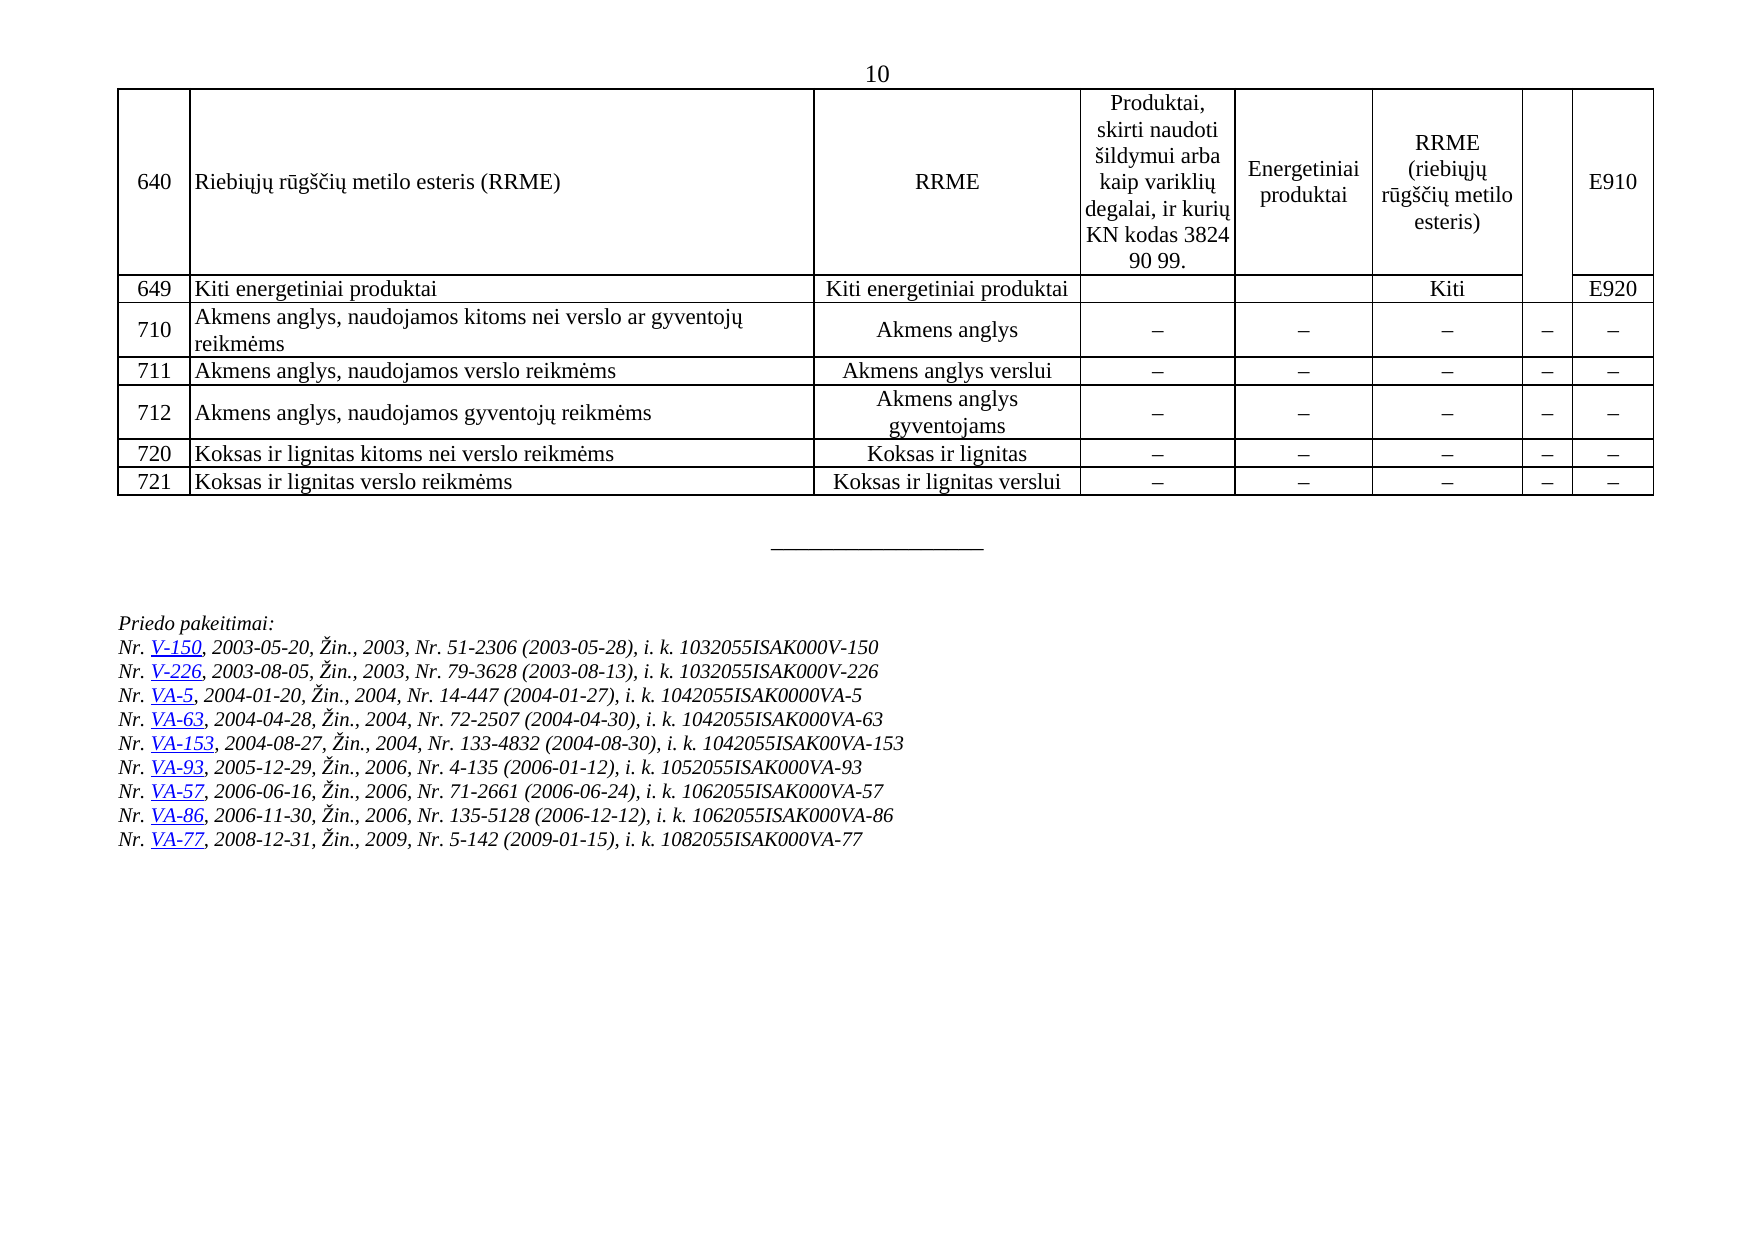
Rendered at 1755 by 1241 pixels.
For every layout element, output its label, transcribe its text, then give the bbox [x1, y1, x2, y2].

table_cell – [1081, 303, 1234, 356]
table_cell E910 [1573, 90, 1653, 274]
table_cell – [1236, 358, 1372, 384]
text Nr. VA-63, 2004-04-28, Žin., 2004, Nr. 72-2507 (2004-04-30), i. k. 1042055ISAK000VA-63 [118, 707, 1636, 731]
table_cell Akmens anglys, naudojamos verslo reikmėms [191, 358, 813, 384]
text Nr. VA-93, 2005-12-29, Žin., 2006, Nr. 4-135 (2006-01-12), i. k. 1052055ISAK000VA-93 [118, 755, 1636, 779]
table_cell 649 [119, 276, 189, 302]
table_cell [1236, 276, 1372, 302]
table_cell Kiti energetiniai produktai [815, 276, 1080, 302]
table_cell – [1573, 440, 1653, 466]
table_cell – [1573, 303, 1653, 356]
table_cell – [1373, 303, 1522, 356]
table_cell – [1373, 386, 1522, 438]
table_cell – [1573, 386, 1653, 438]
table_cell – [1236, 468, 1372, 494]
table_cell 710 [119, 303, 189, 356]
table_cell – [1081, 468, 1234, 494]
table_cell – [1573, 468, 1653, 494]
table_cell – [1573, 358, 1653, 384]
table_cell – [1523, 440, 1572, 466]
text Nr. VA-86, 2006-11-30, Žin., 2006, Nr. 135-5128 (2006-12-12), i. k. 1062055ISAK000VA-86 [118, 803, 1636, 827]
table_cell Akmens anglys, naudojamos kitoms nei verslo ar gyventojų reikmėms [191, 303, 813, 356]
table_cell Kiti energetiniai produktai [191, 276, 813, 302]
table_cell [1081, 276, 1234, 302]
table_cell – [1236, 440, 1372, 466]
text Nr. V-226, 2003-08-05, Žin., 2003, Nr. 79-3628 (2003-08-13), i. k. 1032055ISAK000V-226 [118, 659, 1636, 683]
table_cell Koksas ir lignitas [815, 440, 1080, 466]
table_cell – [1236, 303, 1372, 356]
table_cell – [1523, 303, 1572, 356]
table_cell E920 [1573, 276, 1653, 302]
text _________________ [118, 524, 1636, 553]
table_cell – [1373, 358, 1522, 384]
table_cell 640 [119, 90, 189, 274]
table_cell – [1523, 468, 1572, 494]
table_cell – [1373, 440, 1522, 466]
text Nr. V-150, 2003-05-20, Žin., 2003, Nr. 51-2306 (2003-05-28), i. k. 1032055ISAK000V-150 [118, 635, 1636, 659]
table_cell – [1081, 358, 1234, 384]
table_cell Kiti [1373, 276, 1522, 302]
table_cell – [1523, 358, 1572, 384]
table_cell – [1523, 386, 1572, 438]
text Priedo pakeitimai: [118, 611, 1636, 635]
table_cell 720 [119, 440, 189, 466]
table_cell – [1236, 386, 1372, 438]
table_cell Riebiųjų rūgščių metilo esteris (RRME) [191, 90, 813, 274]
table_cell Energetiniai produktai [1236, 90, 1372, 274]
table_cell – [1373, 468, 1522, 494]
text Nr. VA-57, 2006-06-16, Žin., 2006, Nr. 71-2661 (2006-06-24), i. k. 1062055ISAK000VA-57 [118, 779, 1636, 803]
text Nr. VA-77, 2008-12-31, Žin., 2009, Nr. 5-142 (2009-01-15), i. k. 1082055ISAK000VA-77 [118, 827, 1636, 851]
table_cell – [1081, 386, 1234, 438]
text Nr. VA-5, 2004-01-20, Žin., 2004, Nr. 14-447 (2004-01-27), i. k. 1042055ISAK0000VA-5 [118, 683, 1636, 707]
table_cell Koksas ir lignitas kitoms nei verslo reikmėms [191, 440, 813, 466]
table_cell Akmens anglys, naudojamos gyventojų reikmėms [191, 386, 813, 438]
table_cell Produktai, skirti naudoti šildymui arba kaip variklių degalai, ir kurių KN kodas 3824 90 99. [1081, 90, 1234, 274]
table_cell Koksas ir lignitas verslui [815, 468, 1080, 494]
table_cell RRME (riebiųjų rūgščių metilo esteris) [1373, 90, 1522, 274]
table_cell Koksas ir lignitas verslo reikmėms [191, 468, 813, 494]
table_cell – [1081, 440, 1234, 466]
table_cell 711 [119, 358, 189, 384]
table_cell Akmens anglys gyventojams [815, 386, 1080, 438]
text Nr. VA-153, 2004-08-27, Žin., 2004, Nr. 133-4832 (2004-08-30), i. k. 1042055ISAK00VA-153 [118, 731, 1636, 755]
table_cell Akmens anglys [815, 303, 1080, 356]
table_cell 712 [119, 386, 189, 438]
table_cell Akmens anglys verslui [815, 358, 1080, 384]
table_cell 721 [119, 468, 189, 494]
table_cell RRME [815, 90, 1080, 274]
table_cell [1523, 90, 1572, 302]
